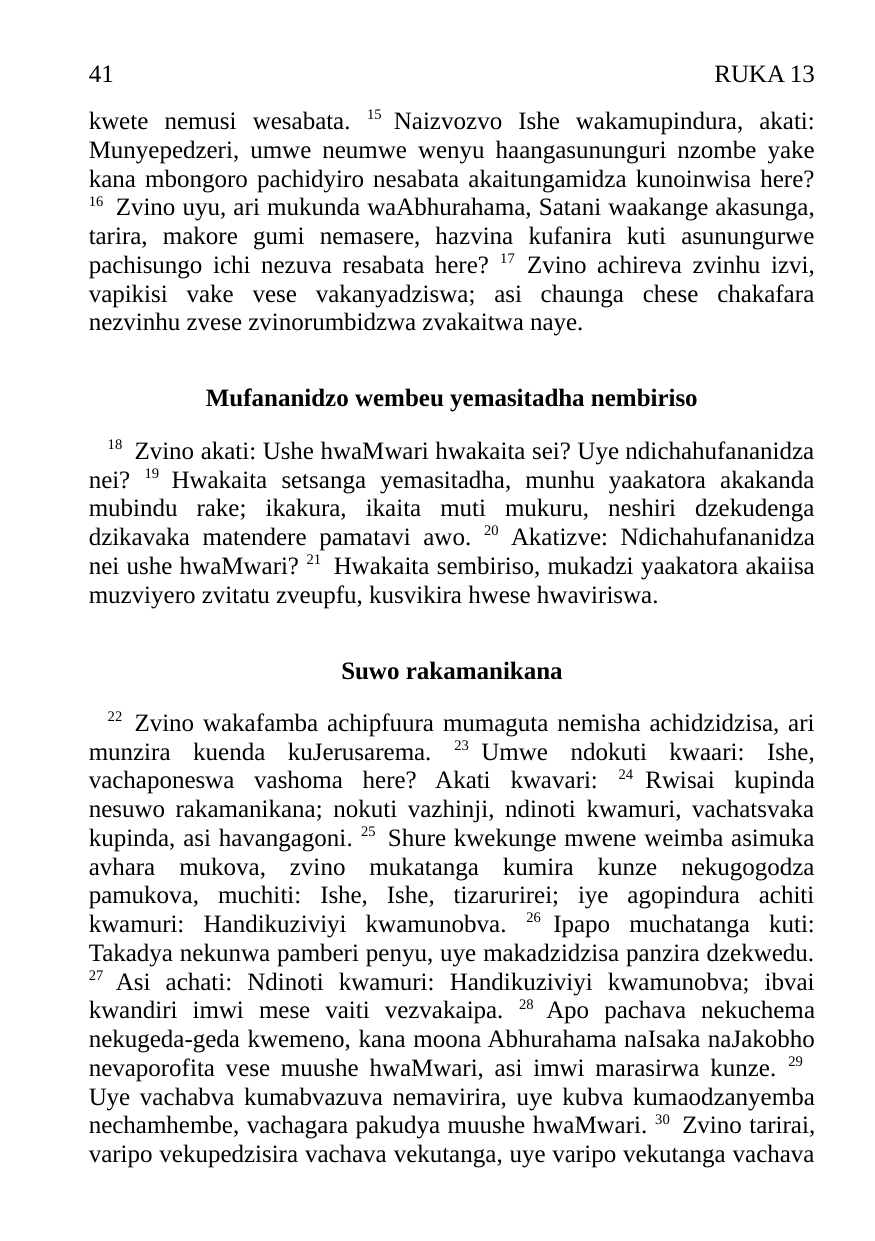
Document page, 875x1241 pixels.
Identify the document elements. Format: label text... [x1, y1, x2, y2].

text 18 Zvino akati: Ushe hwaMwari hwakaita sei? Uye ndichahufananidza nei? 19 Hwakaita setsanga yemasitadha, munhu yaakatora akakanda mubindu rake; ikakura, ikaita muti mukuru, neshiri dzekudenga dzikavaka matendere pamatavi awo. 20 Akatizve: Ndichahufananidza nei ushe hwaMwari? 21 Hwakaita sembiriso, mukadzi yaakatora akaiisa muzviyero zvitatu zveupfu, kusvikira hwese hwaviriswa. [88, 436, 815, 608]
text Suwo rakamanikana [88, 656, 815, 684]
text 22 Zvino wakafamba achipfuura mumaguta nemisha achidzidzisa, ari munzira kuenda kuJerusarema. 23 Umwe ndokuti kwaari: Ishe, vachaponeswa vashoma here? Akati kwavari: 24 Rwisai kupinda nesuwo rakamanikana; nokuti vazhinji, ndinoti kwamuri, vachatsvaka kupinda, asi havangagoni. 25 Shure kwekunge mwene weimba asimuka avhara mukova, zvino mukatanga kumira kunze nekugogodza pamukova, muchiti: Ishe, Ishe, tizarurirei; iye agopindura achiti kwamuri: Handikuziviyi kwamunobva. 26 Ipapo muchatanga kuti: Takadya nekunwa pamberi penyu, uye makadzidzisa panzira dzekwedu. 27 Asi achati: Ndinoti kwamuri: Handikuziviyi kwamunobva; ibvai kwandiri imwi mese vaiti vezvakaipa. 28 Apo pachava nekuchema nekugeda-geda kwemeno, kana moona Abhurahama naIsaka naJakobho nevaporofita vese muushe hwaMwari, asi imwi marasirwa kunze. 29 Uye vachabva kumabvazuva nemavirira, uye kubva kumaodzanyemba nechamhembe, vachagara pakudya muushe hwaMwari. 30 Zvino tarirai, varipo vekupedzisira vachava vekutanga, uye varipo vekutanga vachava [88, 708, 815, 1168]
text kwete nemusi wesabata. 15 Naizvozvo Ishe wakamupindura, akati: Munyepedzeri, umwe neumwe wenyu haangasununguri nzombe yake kana mbongoro pachidyiro nesabata akaitungamidza kunoinwisa here? 16 Zvino uyu, ari mukunda waAbhurahama, Satani waakange akasunga, tarira, makore gumi nemasere, hazvina kufanira kuti asunungurwe pachisungo ichi nezuva resabata here? 17 Zvino achireva zvinhu izvi, vapikisi vake vese vakanyadziswa; asi chaunga chese chakafara nezvinhu zvese zvinorumbidzwa zvakaitwa naye. [88, 106, 815, 336]
text Mufananidzo wembeu yemasitadha nembiriso [88, 383, 815, 412]
